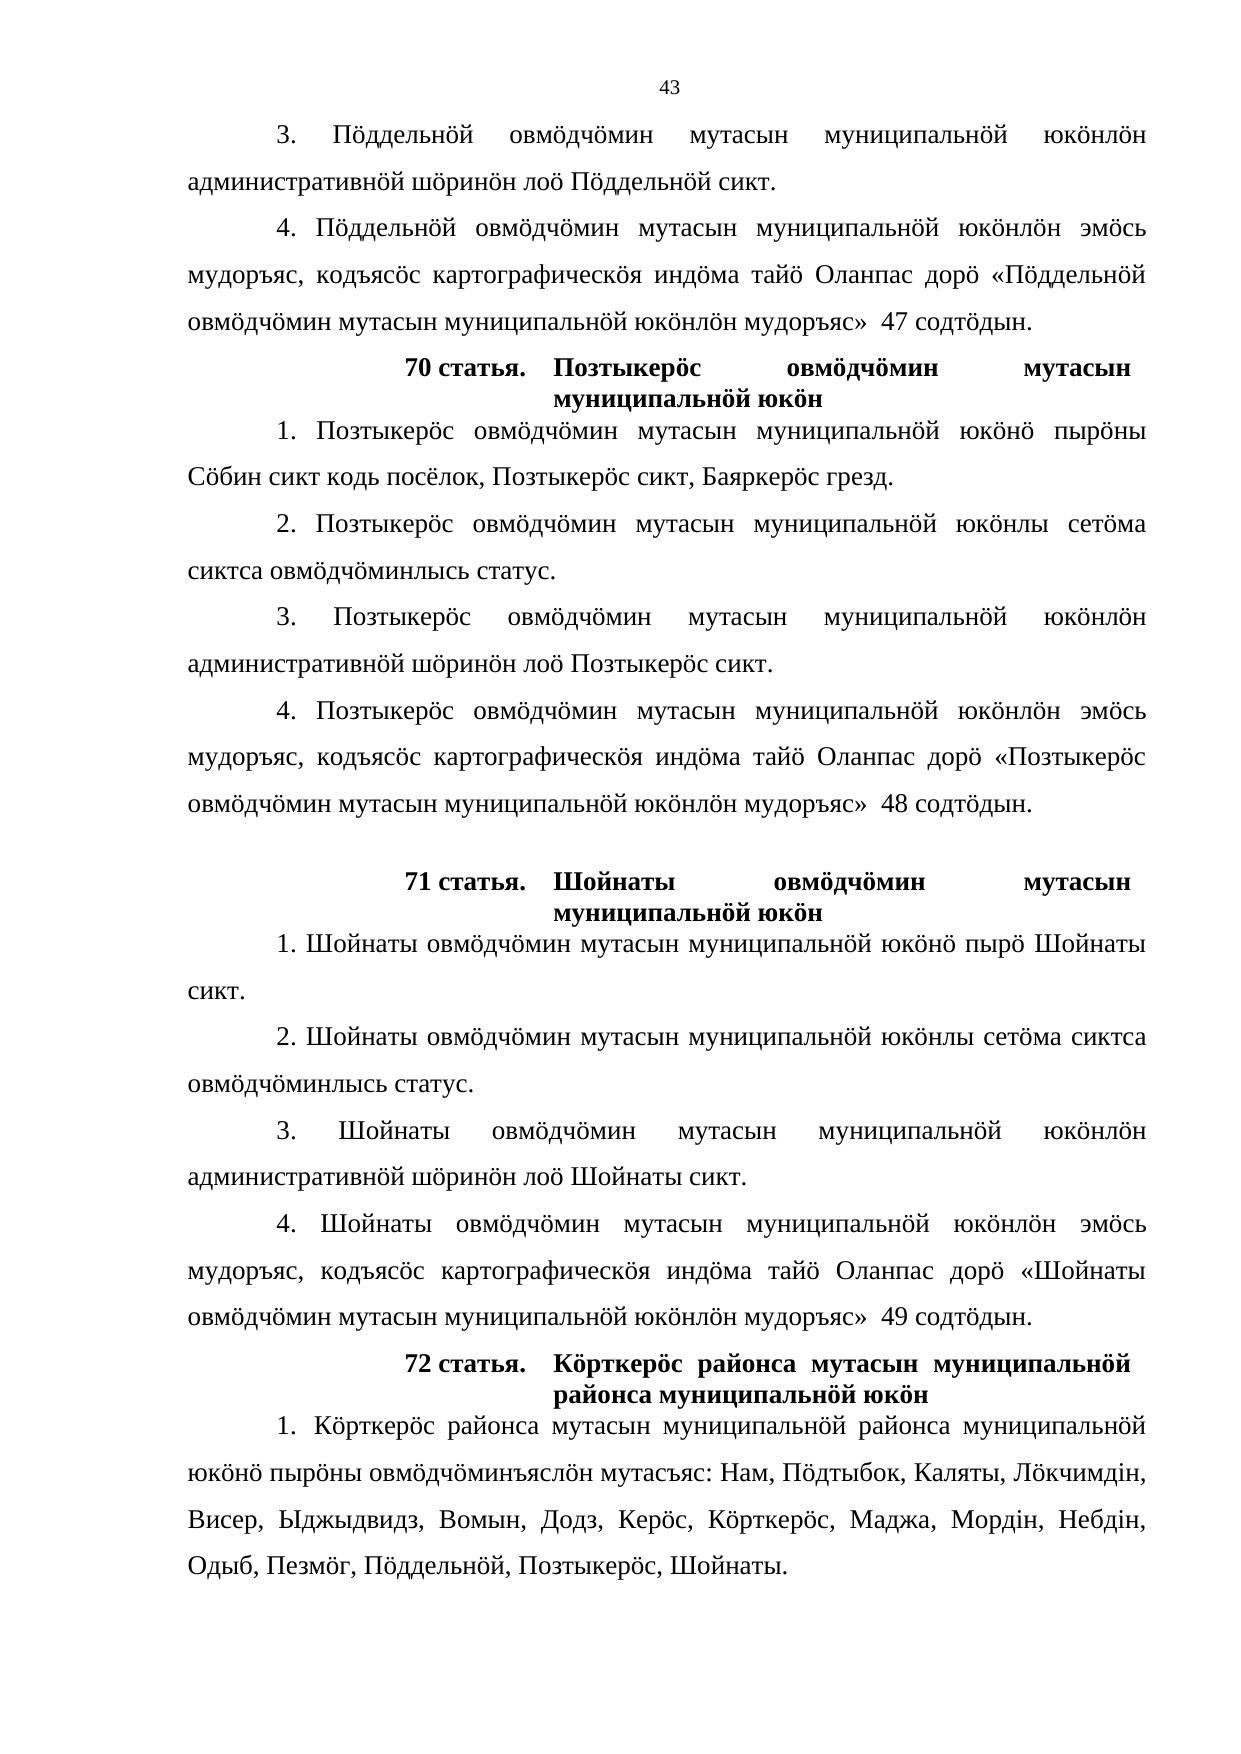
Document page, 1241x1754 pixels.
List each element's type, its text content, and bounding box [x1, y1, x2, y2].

text 3. Пöддельнöй овмöдчöмин мутасын муниципальнöй юкöнлöн административнöй шöринöн лоö Пöддельнöй сикт. [187, 118, 1147, 196]
text 2. Позтыкерöс овмöдчöмин мутасын муниципальнöй юкöнлы сетöма сиктса овмöдчöминлысь статус. [187, 507, 1147, 585]
table_header 70 статья. [202, 351, 542, 414]
text 4. Позтыкерöс овмöдчöмин мутасын муниципальнöй юкöнлöн эмöсь мудоръяс, кодъясöс картографическöя индöма тайö Оланпас дорö «Позтыкерöс овмöдчöмин мутасын муниципальнöй юкöнлöн мудоръяс» 48 содтöдын. [187, 694, 1147, 818]
table_header Кöрткерöс районса мутасын муниципальнöй районса муниципальнöй юкöн [542, 1347, 1147, 1409]
text 4. Шойнаты овмöдчöмин мутасын муниципальнöй юкöнлöн эмöсь мудоръяс, кодъясöс картографическöя индöма тайö Оланпас дорö «Шойнаты овмöдчöмин мутасын муниципальнöй юкöнлöн мудоръяс» 49 содтöдын. [187, 1207, 1147, 1332]
table_header 72 статья. [202, 1347, 542, 1409]
table_header 71 статья. [202, 834, 542, 927]
list Кöрткерöс районса мутасын муниципальнöй районса муниципальнöй юкöнö пырöны овмöдчöминъяслöн мутасъяс: Нам, Пöдтыбок, Каляты, Лöкчимдiн, Висер, Ыджыдвидз, Вомын, Додз, Керöс, Кöрткерöс, Маджа, Мордiн, Небдiн, Одыб, Пезмöг, Пöддельнöй, Позтыкерöс, Шойнаты. [187, 1409, 1147, 1581]
text 3. Шойнаты овмöдчöмин мутасын муниципальнöй юкöнлöн административнöй шöринöн лоö Шойнаты сикт. [187, 1114, 1147, 1192]
text 2. Шойнаты овмöдчöмин мутасын муниципальнöй юкöнлы сетöма сиктса овмöдчöминлысь статус. [187, 1021, 1147, 1098]
text 1. Позтыкерöс овмöдчöмин мутасын муниципальнöй юкöнö пырöны Сöбин сикт кодь посёлок, Позтыкерöс сикт, Баяркерöс грезд. [187, 414, 1147, 492]
table_header Позтыкерöс овмöдчöмин мутасын муниципальнöй юкöн [542, 351, 1147, 414]
table_header Шойнаты овмöдчöмин мутасын муниципальнöй юкöн [542, 834, 1147, 927]
text 3. Позтыкерöс овмöдчöмин мутасын муниципальнöй юкöнлöн административнöй шöринöн лоö Позтыкерöс сикт. [187, 600, 1147, 678]
text 4. Пöддельнöй овмöдчöмин мутасын муниципальнöй юкöнлöн эмöсь мудоръяс, кодъясöс картографическöя индöма тайö Оланпас дорö «Пöддельнöй овмöдчöмин мутасын муниципальнöй юкöнлöн мудоръяс» 47 содтöдын. [187, 211, 1147, 336]
text 1. Шойнаты овмöдчöмин мутасын муниципальнöй юкöнö пырö Шойнаты сикт. [187, 927, 1147, 1005]
